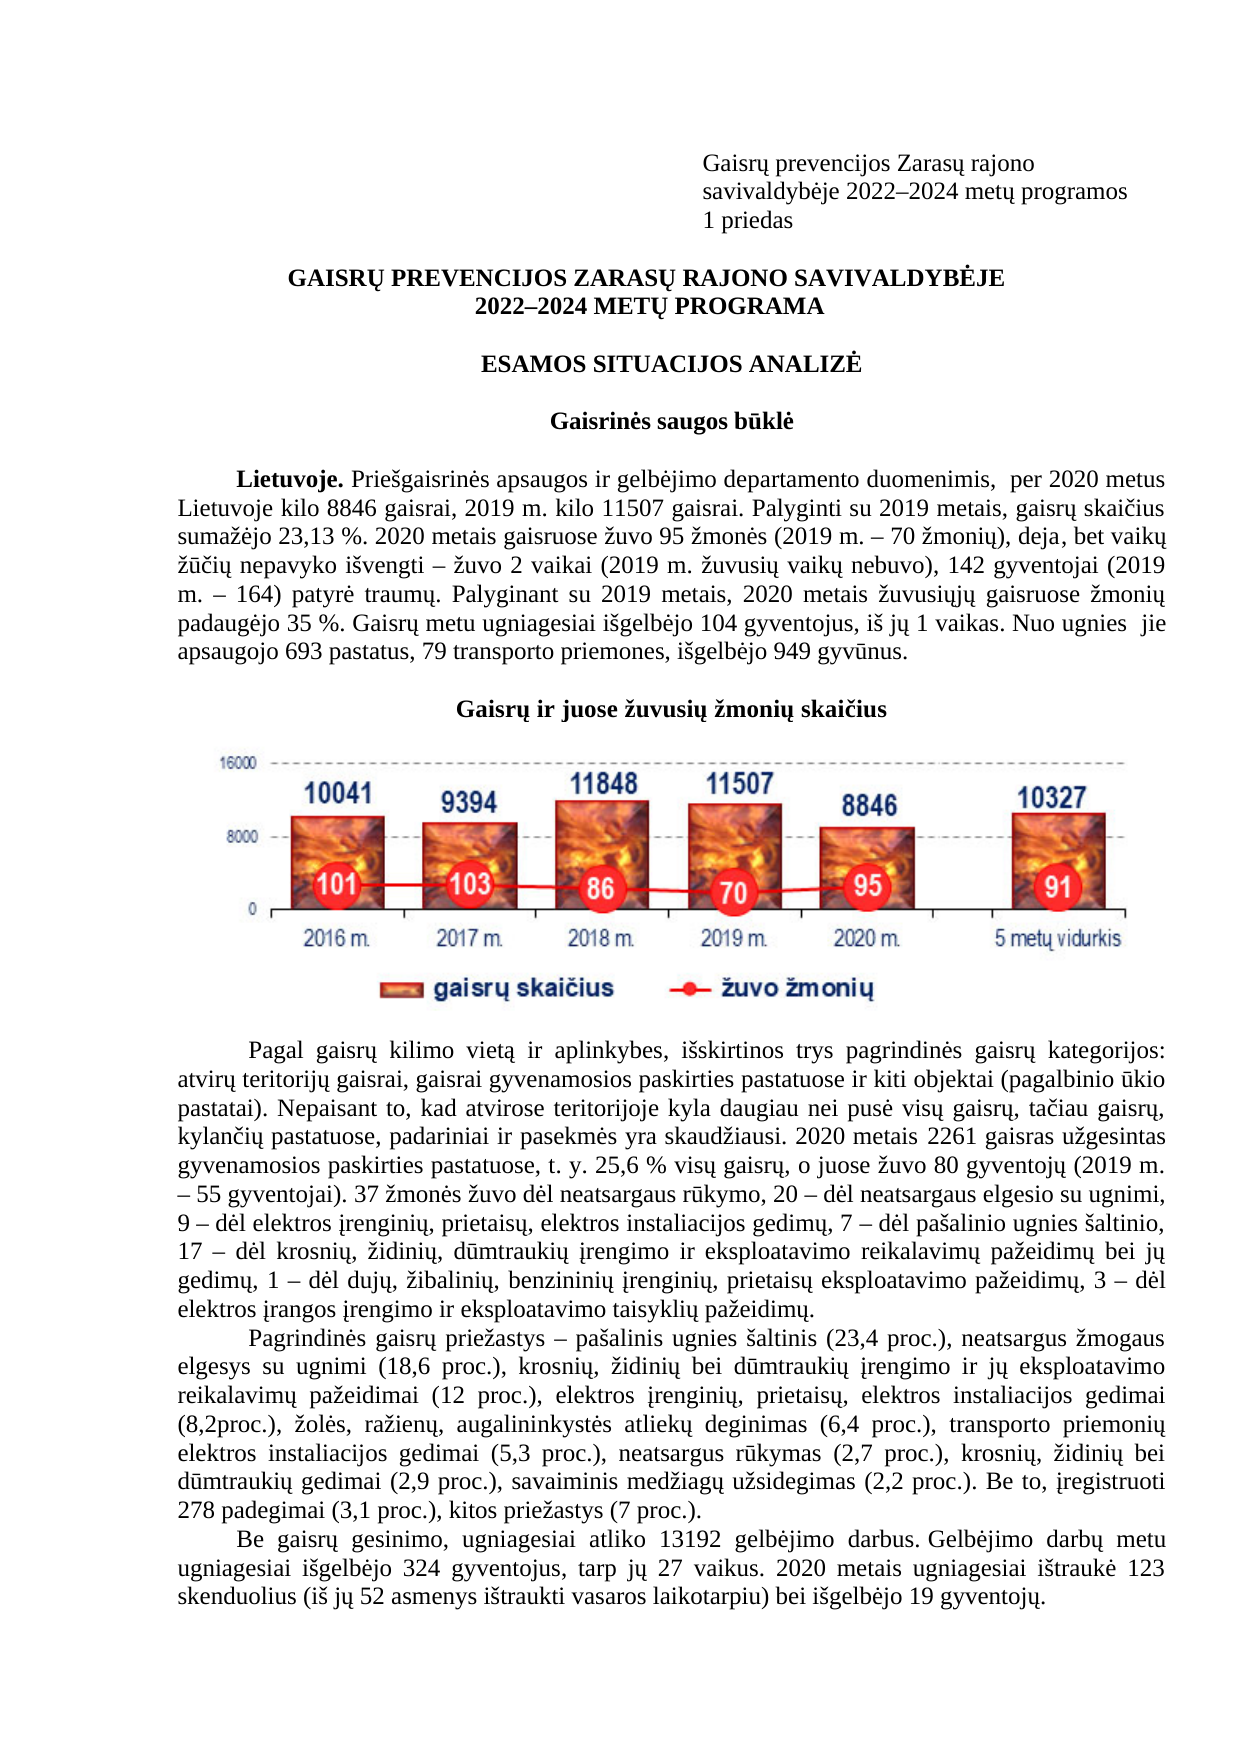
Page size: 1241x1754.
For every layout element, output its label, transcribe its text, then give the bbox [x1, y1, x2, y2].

text Gaisrinės saugos būklė [177, 406, 1166, 435]
text Pagal gaisrų kilimo vietą ir aplinkybes, išskirtinos trys pagrindinės gaisrų kategorijos: atvirų teritorijų gaisrai, gaisrai gyvenamosios paskirties pastatuose ir kiti objektai (pagalbinio ūkio pastatai). Nepaisant to, kad atvirose teritorijoje kyla daugiau nei pusė visų gaisrų, tačiau gaisrų, kylančių pastatuose, padariniai ir pasekmės yra skaudžiausi. 2020 metais 2261 gaisras užgesintas gyvenamosios paskirties pastatuose, t. y. 25,6 % visų gaisrų, o juose žuvo 80 gyventojų (2019 m. – 55 gyventojai). 37 žmonės žuvo dėl neatsargaus rūkymo, 20 – dėl neatsargaus elgesio su ugnimi, 9 – dėl elektros įrenginių, prietaisų, elektros instaliacijos gedimų, 7 – dėl pašalinio ugnies šaltinio, 17 – dėl krosnių, židinių, dūmtraukių įrengimo ir eksploatavimo reikalavimų pažeidimų bei jų gedimų, 1 – dėl dujų, žibalinių, benzininių įrenginių, prietaisų eksploatavimo pažeidimų, 3 – dėl elektros įrangos įrengimo ir eksploatavimo taisyklių pažeidimų. [177, 1035, 1166, 1323]
text Be gaisrų gesinimo, ugniagesiai atliko 13192 gelbėjimo darbus. Gelbėjimo darbų metu ugniagesiai išgelbėjo 324 gyventojus, tarp jų 27 vaikus. 2020 metais ugniagesiai ištraukė 123 skenduolius (iš jų 52 asmenys ištraukti vasaros laikotarpiu) bei išgelbėjo 19 gyventojų. [177, 1524, 1166, 1610]
text Pagrindinės gaisrų priežastys – pašalinis ugnies šaltinis (23,4 proc.), neatsargus žmogaus elgesys su ugnimi (18,6 proc.), krosnių, židinių bei dūmtraukių įrengimo ir jų eksploatavimo reikalavimų pažeidimai (12 proc.), elektros įrenginių, prietaisų, elektros instaliacijos gedimai (8,2proc.), žolės, ražienų, augalininkystės atliekų deginimas (6,4 proc.), transporto priemonių elektros instaliacijos gedimai (5,3 proc.), neatsargus rūkymas (2,7 proc.), krosnių, židinių bei dūmtraukių gedimai (2,9 proc.), savaiminis medžiagų užsidegimas (2,2 proc.). Be to, įregistruoti 278 padegimai (3,1 proc.), kitos priežastys (7 proc.). [177, 1323, 1166, 1524]
text GAISRŲ PREVENCIJOS ZARASŲ RAJONO SAVIVALDYBĖJE [133, 263, 1166, 291]
text savivaldybėje 2022–2024 metų programos [702, 176, 1166, 205]
text ESAMOS SITUACIJOS ANALIZĖ [177, 349, 1166, 378]
text Gaisrų ir juose žuvusių žmonių skaičius [177, 694, 1166, 723]
text Gaisrų prevencijos Zarasų rajono [702, 148, 1166, 176]
text 1 priedas [702, 205, 1166, 234]
text 2022–2024 METŲ PROGRAMA [133, 291, 1166, 320]
text Lietuvoje. Priešgaisrinės apsaugos ir gelbėjimo departamento duomenimis, per 2020 metus Lietuvoje kilo 8846 gaisrai, 2019 m. kilo 11507 gaisrai. Palyginti su 2019 metais, gaisrų skaičius sumažėjo 23,13 %. 2020 metais gaisruose žuvo 95 žmonės (2019 m. – 70 žmonių), deja, bet vaikų žūčių nepavyko išvengti – žuvo 2 vaikai (2019 m. žuvusių vaikų nebuvo), 142 gyventojai (2019 m. – 164) patyrė traumų. Palyginant su 2019 metais, 2020 metais žuvusiųjų gaisruose žmonių padaugėjo 35 %. Gaisrų metu ugniagesiai išgelbėjo 104 gyventojus, iš jų 1 vaikas. Nuo ugnies jie apsaugojo 693 pastatus, 79 transporto priemones, išgelbėjo 949 gyvūnus. [177, 464, 1166, 665]
